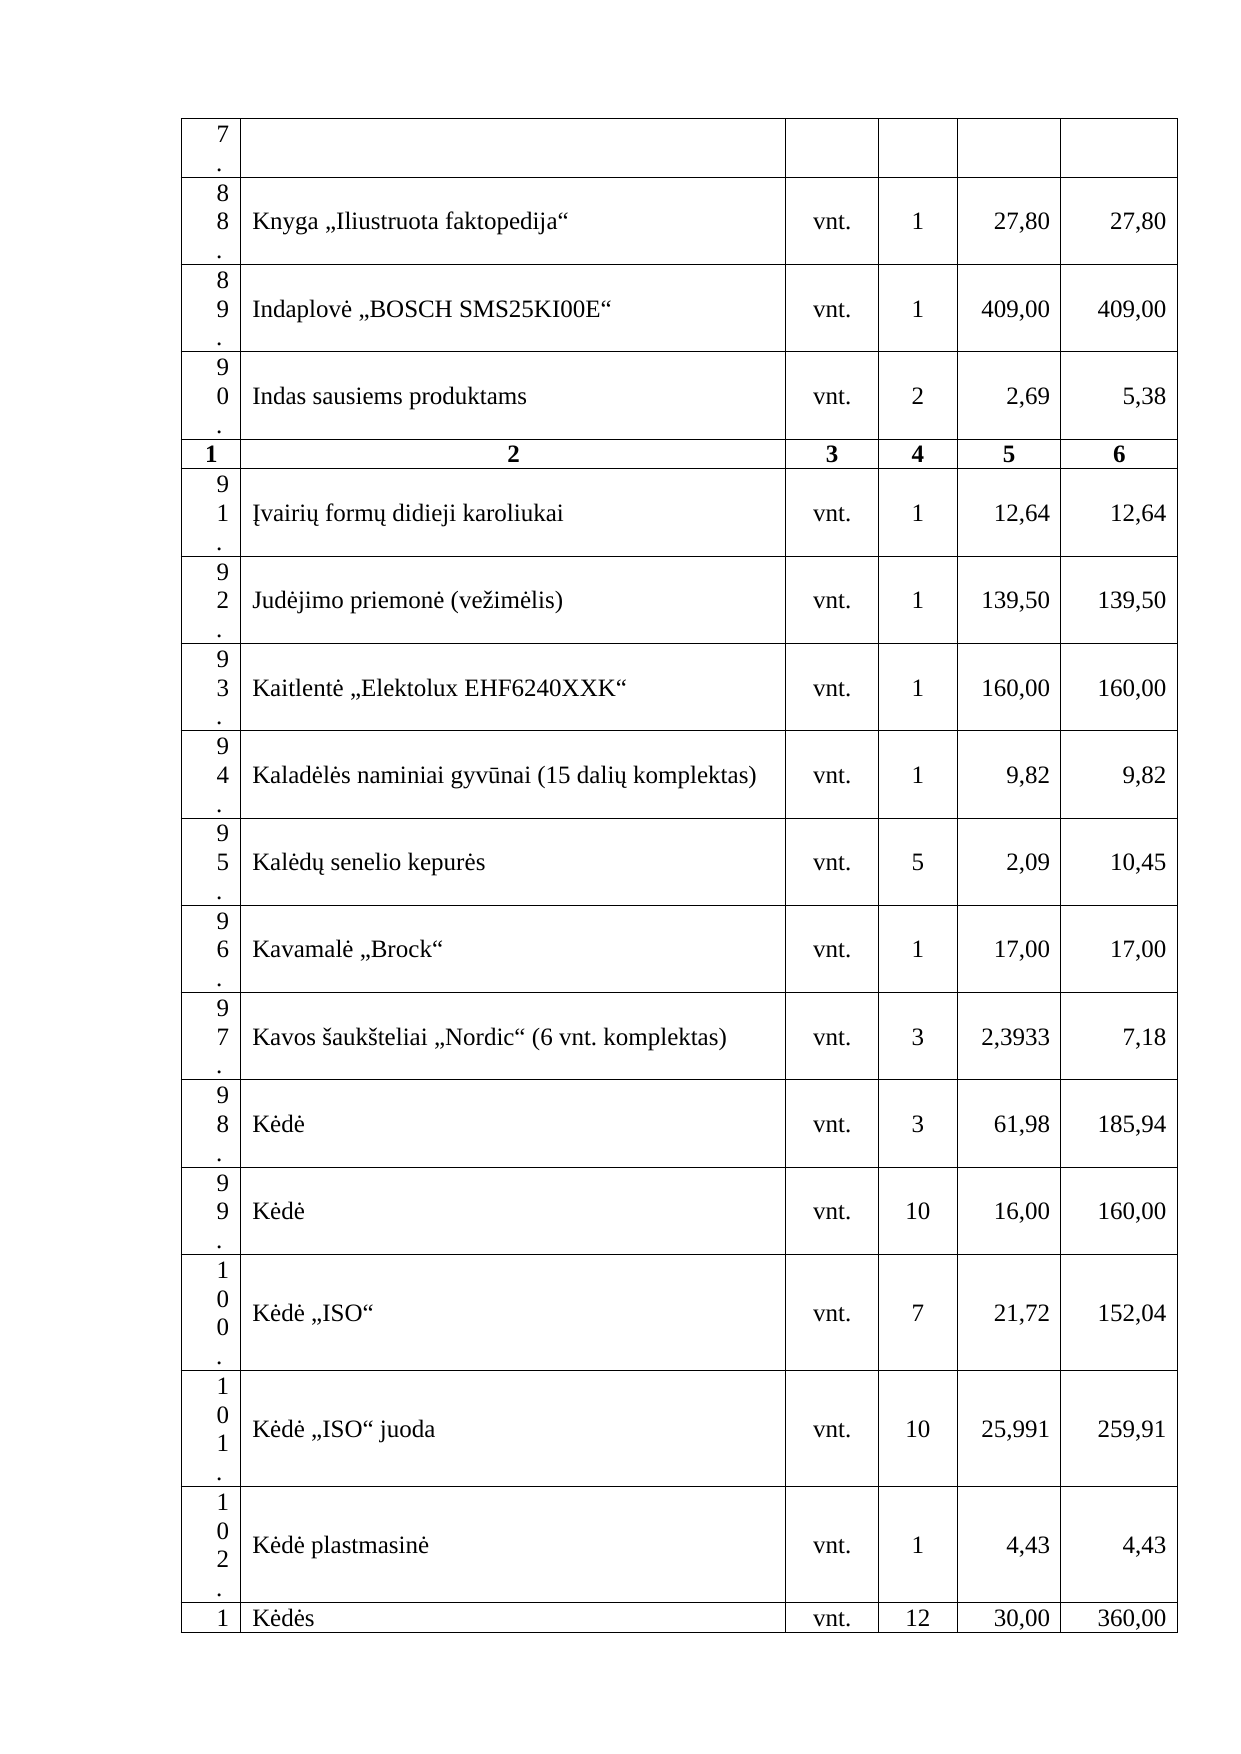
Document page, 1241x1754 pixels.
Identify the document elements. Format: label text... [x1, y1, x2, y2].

table_cell 95. [182, 819, 240, 905]
table_cell 1 [879, 1487, 957, 1602]
table_cell 27,80 [958, 178, 1060, 264]
table_cell Indas sausiems produktams [241, 352, 785, 438]
table_cell 1 [879, 906, 957, 992]
table_cell 160,00 [1061, 644, 1177, 730]
table_cell [958, 119, 1060, 177]
table_cell 259,91 [1061, 1371, 1177, 1486]
table_cell 2 [241, 440, 785, 468]
table_cell 25,991 [958, 1371, 1060, 1486]
table_cell [241, 119, 785, 177]
table_cell vnt. [786, 265, 878, 351]
table_cell Kavos šaukšteliai „Nordic“ (6 vnt. komplektas) [241, 993, 785, 1079]
table_cell vnt. [786, 993, 878, 1079]
table_cell 139,50 [958, 557, 1060, 643]
table_cell 5,38 [1061, 352, 1177, 438]
table_cell vnt. [786, 1168, 878, 1254]
table_cell 7. [182, 119, 240, 177]
table_cell 12 [879, 1603, 957, 1632]
table_cell 1 [879, 731, 957, 817]
table_cell vnt. [786, 352, 878, 438]
table_cell 91. [182, 469, 240, 556]
table_cell 30,00 [958, 1603, 1060, 1632]
table_cell 1 [879, 557, 957, 643]
table_cell Kalėdų senelio kepurės [241, 819, 785, 905]
table_cell 16,00 [958, 1168, 1060, 1254]
table_cell Judėjimo priemonė (vežimėlis) [241, 557, 785, 643]
table_cell 99. [182, 1168, 240, 1254]
table_cell 5 [879, 819, 957, 905]
table_cell 90. [182, 352, 240, 438]
table_cell 94. [182, 731, 240, 817]
table_cell Kėdė [241, 1168, 785, 1254]
table_cell 152,04 [1061, 1255, 1177, 1370]
table_cell 6 [1061, 440, 1177, 468]
table_cell vnt. [786, 819, 878, 905]
table_cell 27,80 [1061, 178, 1177, 264]
table_cell [1061, 119, 1177, 177]
table_cell 89. [182, 265, 240, 351]
table_cell 2,69 [958, 352, 1060, 438]
table_cell Kėdės [241, 1603, 785, 1632]
table_cell Indaplovė „BOSCH SMS25KI00E“ [241, 265, 785, 351]
table_cell Kavamalė „Brock“ [241, 906, 785, 992]
table_cell 4 [879, 440, 957, 468]
table_cell 102. [182, 1487, 240, 1602]
table_cell 2,09 [958, 819, 1060, 905]
table_cell 409,00 [1061, 265, 1177, 351]
table_cell 160,00 [1061, 1168, 1177, 1254]
table_cell 98. [182, 1080, 240, 1167]
table_cell 3 [879, 1080, 957, 1167]
table_cell 10,45 [1061, 819, 1177, 905]
table_cell 2,3933 [958, 993, 1060, 1079]
table_cell 96. [182, 906, 240, 992]
table_cell Kėdė „ISO“ [241, 1255, 785, 1370]
table_cell Kėdė plastmasinė [241, 1487, 785, 1602]
table_cell vnt. [786, 1603, 878, 1632]
table_cell 139,50 [1061, 557, 1177, 643]
table_cell 7,18 [1061, 993, 1177, 1079]
table_cell 1 [879, 469, 957, 556]
table_cell 93. [182, 644, 240, 730]
table_cell 5 [958, 440, 1060, 468]
table_cell 21,72 [958, 1255, 1060, 1370]
table_cell 10 [879, 1168, 957, 1254]
table_cell Kėdė „ISO“ juoda [241, 1371, 785, 1486]
table_cell 1 [879, 265, 957, 351]
table_cell Kaladėlės naminiai gyvūnai (15 dalių komplektas) [241, 731, 785, 817]
table_cell vnt. [786, 731, 878, 817]
table_cell 97. [182, 993, 240, 1079]
table_cell 9,82 [958, 731, 1060, 817]
table_cell 3 [879, 993, 957, 1079]
table_cell vnt. [786, 1255, 878, 1370]
table_cell 88. [182, 178, 240, 264]
table_cell vnt. [786, 644, 878, 730]
table_cell 185,94 [1061, 1080, 1177, 1167]
table_cell 409,00 [958, 265, 1060, 351]
table_cell vnt. [786, 469, 878, 556]
table_cell Įvairių formų didieji karoliukai [241, 469, 785, 556]
table_cell 360,00 [1061, 1603, 1177, 1632]
table_cell 9,82 [1061, 731, 1177, 817]
table_cell vnt. [786, 178, 878, 264]
table_cell 1 [182, 440, 240, 468]
table_cell Kėdė [241, 1080, 785, 1167]
table_cell Knyga „Iliustruota faktopedija“ [241, 178, 785, 264]
table_cell 3 [786, 440, 878, 468]
table_cell 7 [879, 1255, 957, 1370]
table_cell 1 [879, 178, 957, 264]
table_cell 101. [182, 1371, 240, 1486]
table_cell 4,43 [958, 1487, 1060, 1602]
table_cell 2 [879, 352, 957, 438]
table_cell 17,00 [958, 906, 1060, 992]
table_cell 12,64 [1061, 469, 1177, 556]
table_cell vnt. [786, 1487, 878, 1602]
table_cell [879, 119, 957, 177]
table_cell Kaitlentė „Elektolux EHF6240XXK“ [241, 644, 785, 730]
table_cell [786, 119, 878, 177]
table_cell 1 [879, 644, 957, 730]
table_cell vnt. [786, 557, 878, 643]
table_cell 12,64 [958, 469, 1060, 556]
table_cell 17,00 [1061, 906, 1177, 992]
table_cell 10 [879, 1371, 957, 1486]
table_cell vnt. [786, 906, 878, 992]
table_cell 4,43 [1061, 1487, 1177, 1602]
table_cell 160,00 [958, 644, 1060, 730]
table_cell 1 [182, 1603, 240, 1632]
table_cell 92. [182, 557, 240, 643]
table_cell vnt. [786, 1080, 878, 1167]
table_cell 100. [182, 1255, 240, 1370]
table_cell vnt. [786, 1371, 878, 1486]
table_cell 61,98 [958, 1080, 1060, 1167]
